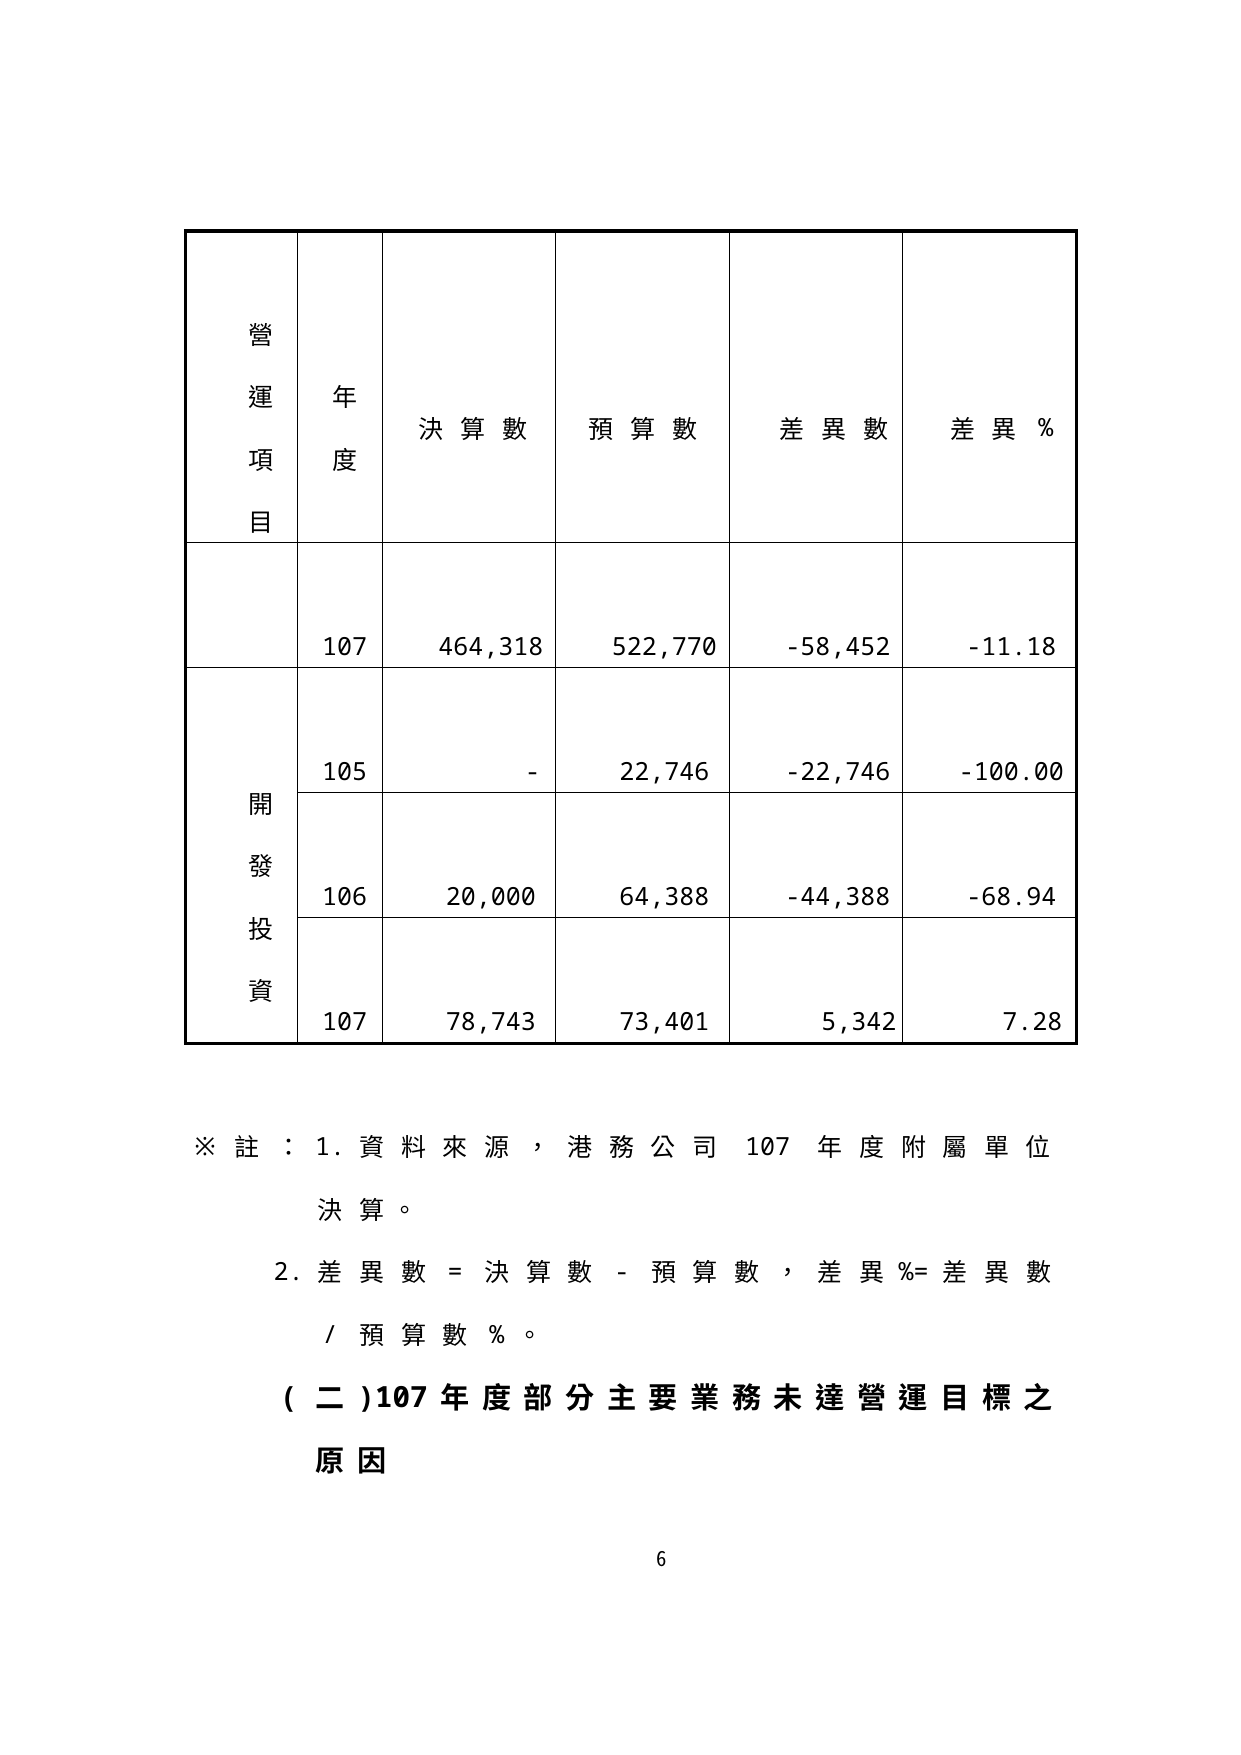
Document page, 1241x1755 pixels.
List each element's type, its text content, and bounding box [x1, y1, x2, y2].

table_cell 464,318 [383, 543, 555, 667]
table_cell -68.94 [903, 793, 1075, 917]
text 2.差異數=決算數-預算數，差異%=差異數/預算數%。 [258, 1229, 1059, 1354]
table_cell 22,746 [556, 668, 729, 792]
table_cell [187, 543, 297, 667]
table_cell 522,770 [556, 543, 729, 667]
table_cell 5,342 [730, 918, 902, 1042]
table_header 營運項目 [187, 233, 297, 542]
table_cell 64,388 [556, 793, 729, 917]
table_cell 107 [298, 918, 382, 1042]
table_cell 73,401 [556, 918, 729, 1042]
table_header 年度 [298, 233, 382, 542]
table_header 預算數 [556, 233, 729, 542]
table_cell -100.00 [903, 668, 1075, 792]
table_cell 107 [298, 543, 382, 667]
table_cell 105 [298, 668, 382, 792]
table_cell -22,746 [730, 668, 902, 792]
table_header 差異數 [730, 233, 902, 542]
table_cell 78,743 [383, 918, 555, 1042]
table_cell 20,000 [383, 793, 555, 917]
table_header 差異% [903, 233, 1075, 542]
table_cell 106 [298, 793, 382, 917]
table_header 決算數 [383, 233, 555, 542]
table_cell -44,388 [730, 793, 902, 917]
text (二)107年度部分主要業務未達營運目標之原因 [243, 1354, 1059, 1479]
table_cell 7.28 [903, 918, 1075, 1042]
table_cell 開發投資 [187, 668, 297, 1042]
table_cell - [383, 668, 555, 792]
table_cell -11.18 [903, 543, 1075, 667]
table_cell -58,452 [730, 543, 902, 667]
text ※註：1.資料來源，港務公司107年度附屬單位決算。 [184, 1104, 1059, 1229]
